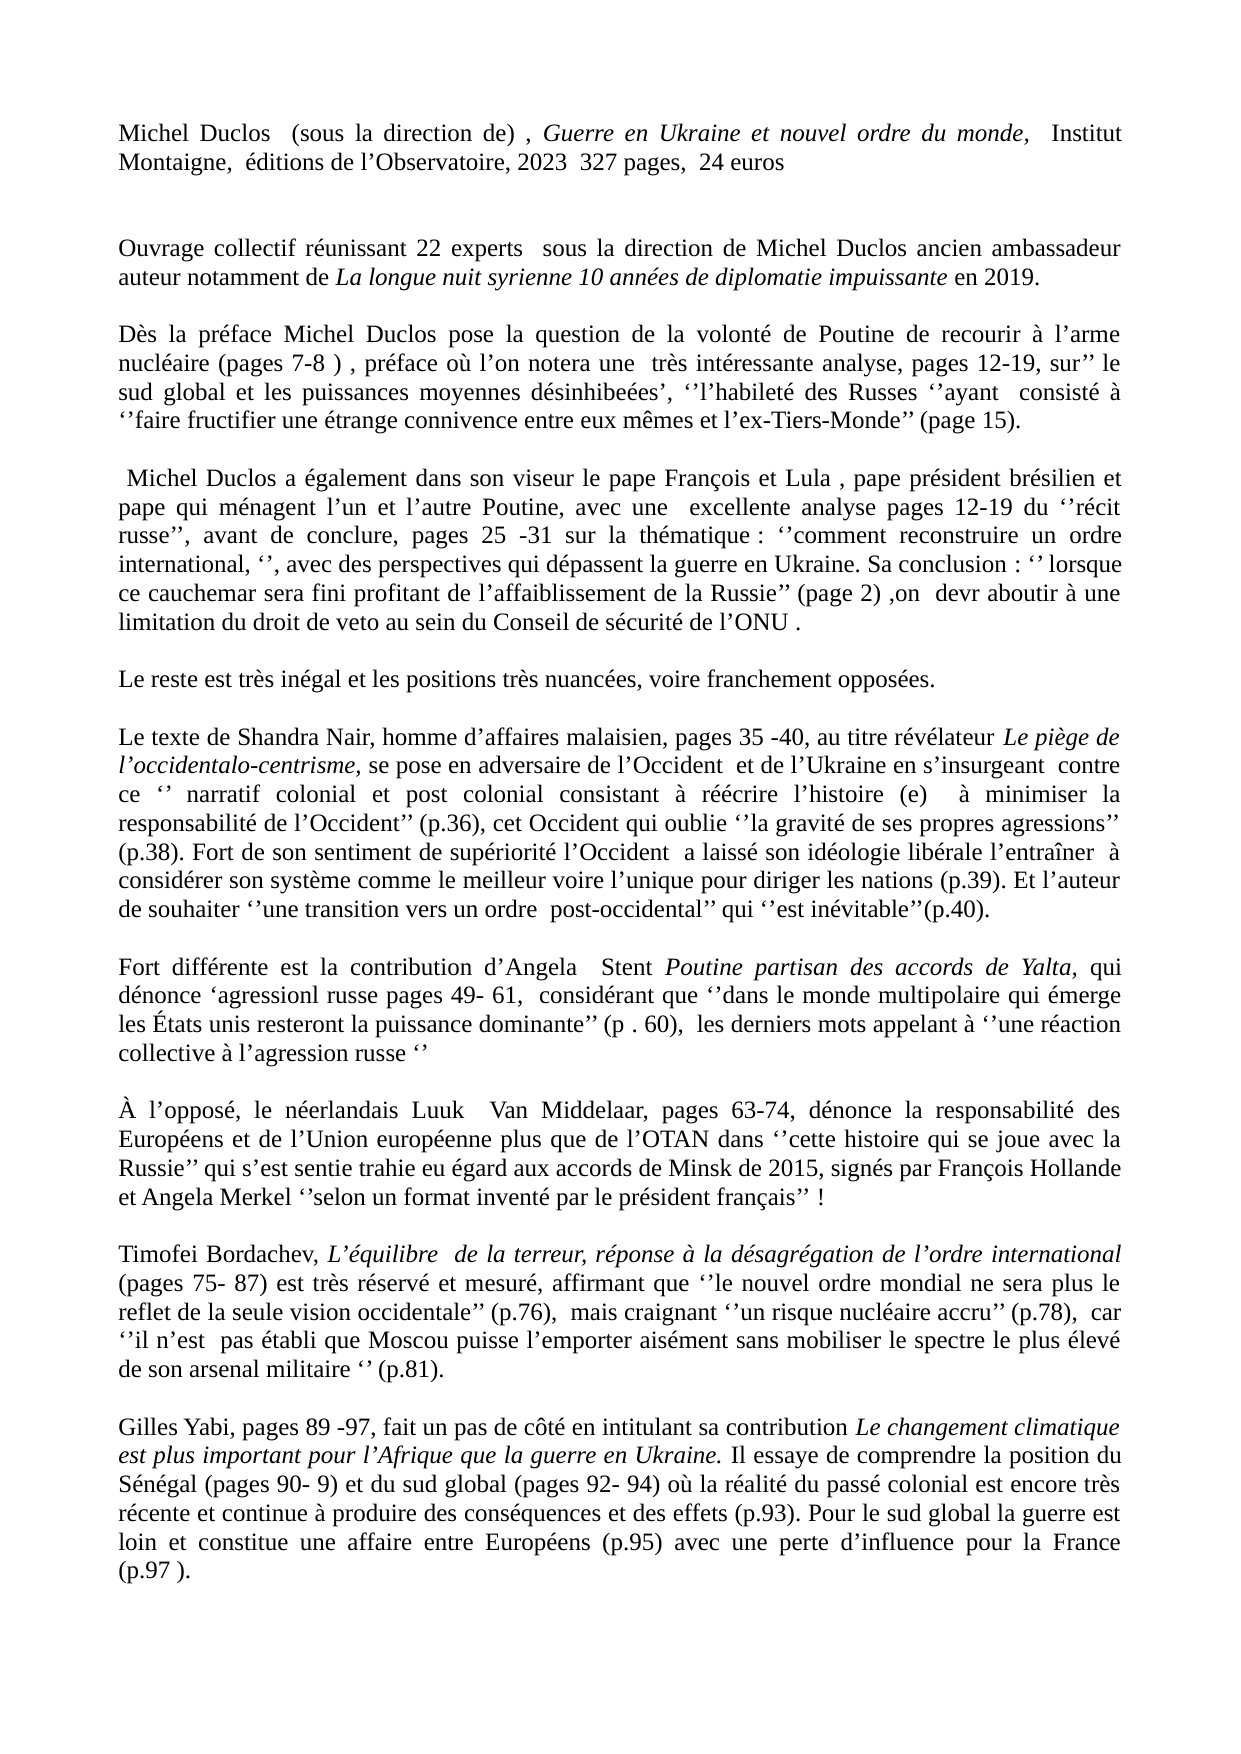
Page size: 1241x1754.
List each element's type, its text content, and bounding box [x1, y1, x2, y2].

text Timofei Bordachev, L’équilibre de la terreur, réponse à la désagrégation de l’ordre international (pages 75- 87) est très réservé et mesuré, affirmant que ‘’le nouvel ordre mondial ne sera plus le reflet de la seule vision occidentale’’ (p.76), mais craignant ‘’un risque nucléaire accru’’ (p.78), car ‘’il n’est pas établi que Moscou puisse l’emporter aisément sans mobiliser le spectre le plus élevé de son arsenal militaire ‘’ (p.81). [118, 1239, 1122, 1383]
text Le texte de Shandra Nair, homme d’affaires malaisien, pages 35 -40, au titre révélateur Le piège de l’occidentalo-centrisme, se pose en adversaire de l’Occident et de l’Ukraine en s’insurgeant contre ce ‘’ narratif colonial et post colonial consistant à réécrire l’histoire (e) à minimiser la responsabilité de l’Occident’’ (p.36), cet Occident qui oublie ‘’la gravité de ses propres agressions’’ (p.38). Fort de son sentiment de supériorité l’Occident a laissé son idéologie libérale l’entraîner à considérer son système comme le meilleur voire l’unique pour diriger les nations (p.39). Et l’auteur de souhaiter ‘’une transition vers un ordre post-occidental’’ qui ‘’est inévitable’’(p.40). [118, 722, 1122, 923]
text Fort différente est la contribution d’Angela Stent Poutine partisan des accords de Yalta, qui dénonce ‘agressionl russe pages 49- 61, considérant que ‘’dans le monde multipolaire qui émerge les États unis resteront la puissance dominante’’ (p . 60), les derniers mots appelant à ‘’une réaction collective à l’agression russe ‘’ [118, 952, 1122, 1067]
text Ouvrage collectif réunissant 22 experts sous la direction de Michel Duclos ancien ambassadeur auteur notamment de La longue nuit syrienne 10 années de diplomatie impuissante en 2019. [118, 233, 1122, 291]
text Michel Duclos a également dans son viseur le pape François et Lula , pape président brésilien et pape qui ménagent l’un et l’autre Poutine, avec une excellente analyse pages 12-19 du ‘’récit russe’’, avant de conclure, pages 25 -31 sur la thématique : ‘’comment reconstruire un ordre international, ‘’, avec des perspectives qui dépassent la guerre en Ukraine. Sa conclusion : ‘’ lorsque ce cauchemar sera fini profitant de l’affaiblissement de la Russie’’ (page 2) ,on devr aboutir à une limitation du droit de veto au sein du Conseil de sécurité de l’ONU . [118, 463, 1122, 636]
text Dès la préface Michel Duclos pose la question de la volonté de Poutine de recourir à l’arme nucléaire (pages 7-8 ) , préface où l’on notera une très intéressante analyse, pages 12-19, sur’’ le sud global et les puissances moyennes désinhibeées’, ‘’l’habileté des Russes ‘’ayant consisté à ‘’faire fructifier une étrange connivence entre eux mêmes et l’ex-Tiers-Monde’’ (page 15). [118, 319, 1122, 434]
text Gilles Yabi, pages 89 -97, fait un pas de côté en intitulant sa contribution Le changement climatique est plus important pour l’Afrique que la guerre en Ukraine. Il essaye de comprendre la position du Sénégal (pages 90- 9) et du sud global (pages 92- 94) où la réalité du passé colonial est encore très récente et continue à produire des conséquences et des effets (p.93). Pour le sud global la guerre est loin et constitue une affaire entre Européens (p.95) avec une perte d’influence pour la France (p.97 ). [118, 1412, 1122, 1584]
text À l’opposé, le néerlandais Luuk Van Middelaar, pages 63-74, dénonce la responsabilité des Européens et de l’Union européenne plus que de l’OTAN dans ‘’cette histoire qui se joue avec la Russie’’ qui s’est sentie trahie eu égard aux accords de Minsk de 2015, signés par François Hollande et Angela Merkel ‘’selon un format inventé par le président français’’ ! [118, 1096, 1122, 1211]
text Michel Duclos (sous la direction de) , Guerre en Ukraine et nouvel ordre du monde, Institut Montaigne, éditions de l’Observatoire, 2023 327 pages, 24 euros [118, 118, 1122, 176]
text Le reste est très inégal et les positions très nuancées, voire franchement opposées. [118, 664, 1122, 693]
